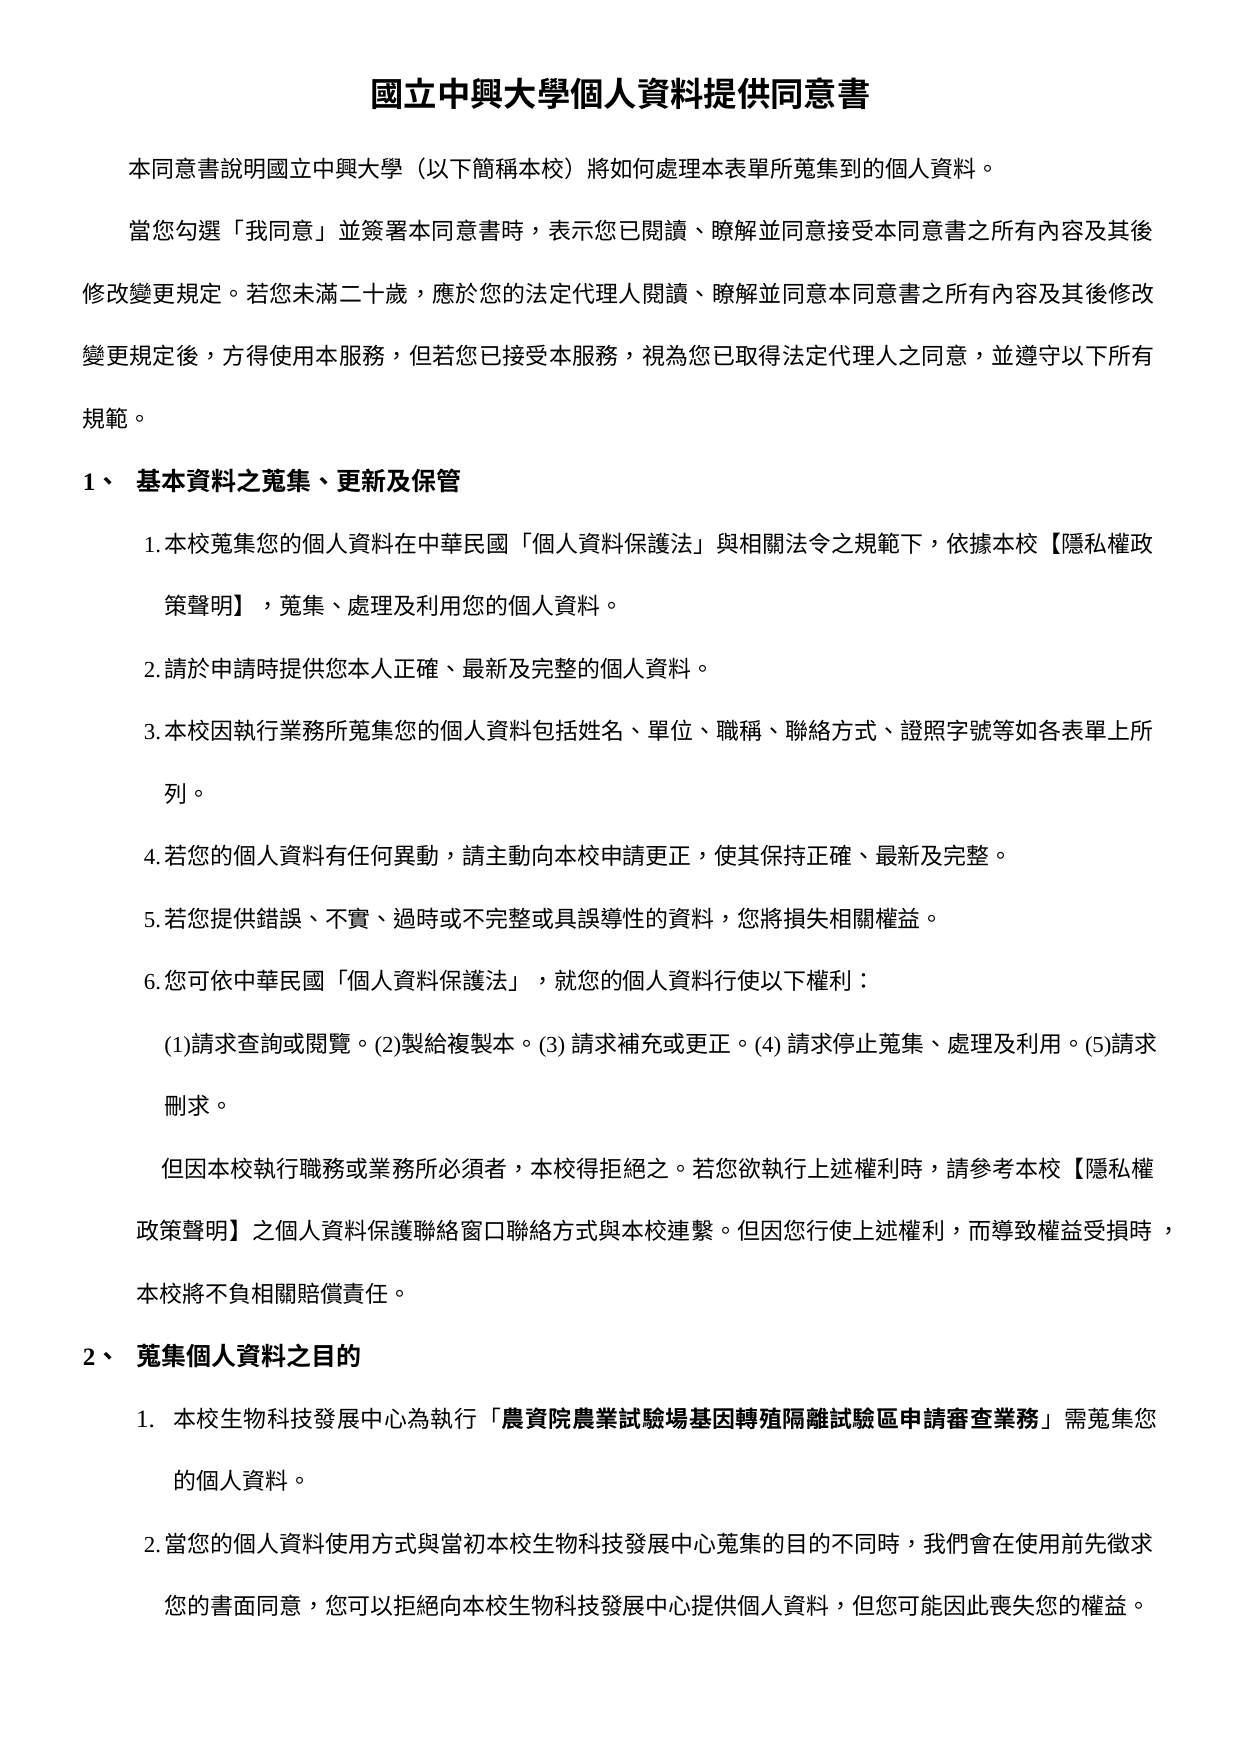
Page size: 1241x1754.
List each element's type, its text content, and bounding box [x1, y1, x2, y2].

text 當您勾選「我同意」並簽署本同意書時，表示您已閱讀、瞭解並同意接受本同意書之所有內容及其後修改變更規定。若您未滿二十歲，應於您的法定代理人閱讀、瞭解並同意本同意書之所有內容及其後修改變更規定後，方得使用本服務，但若您已接受本服務，視為您已取得法定代理人之同意，並遵守以下所有規範。 [83, 188, 1157, 438]
text 本同意書說明國立中興大學（以下簡稱本校）將如何處理本表單所蒐集到的個人資料。 [83, 125, 1157, 188]
list 您可依中華民國「個人資料保護法」，就您的個人資料行使以下權利： [144, 938, 1157, 1000]
list 當您的個人資料使用方式與當初本校生物科技發展中心蒐集的目的不同時，我們會在使用前先徵求您的書面同意，您可以拒絕向本校生物科技發展中心提供個人資料，但您可能因此喪失您的權益。 [144, 1500, 1157, 1625]
list 若您提供錯誤、不實、過時或不完整或具誤導性的資料，您將損失相關權益。 [144, 875, 1157, 938]
list 若您的個人資料有任何異動，請主動向本校申請更正，使其保持正確、最新及完整。 [144, 813, 1157, 875]
list 蒐集個人資料之目的 [83, 1313, 1157, 1375]
list 本校生物科技發展中心為執行「農資院農業試驗場基因轉殖隔離試驗區申請審查業務」需蒐集您的個人資料。 [136, 1375, 1157, 1500]
list 本校蒐集您的個人資料在中華民國「個人資料保護法」與相關法令之規範下，依據本校【隱私權政策聲明】，蒐集、處理及利用您的個人資料。 [144, 500, 1157, 625]
list 請於申請時提供您本人正確、最新及完整的個人資料。 [144, 625, 1157, 688]
text 但因本校執行職務或業務所必須者，本校得拒絕之。若您欲執行上述權利時，請參考本校【隱私權政策聲明】之個人資料保護聯絡窗口聯絡方式與本校連繫。但因您行使上述權利，而導致權益受損時，本校將不負相關賠償責任。 [136, 1125, 1157, 1313]
text 國立中興大學個人資料提供同意書 [83, 50, 1157, 113]
list 本校因執行業務所蒐集您的個人資料包括姓名、單位、職稱、聯絡方式、證照字號等如各表單上所列。 [144, 688, 1157, 813]
text (1)請求查詢或閱覽。(2)製給複製本。(3) 請求補充或更正。(4) 請求停止蒐集、處理及利用。(5)請求刪求。 [164, 1000, 1157, 1125]
list 基本資料之蒐集、更新及保管 [83, 438, 1157, 500]
